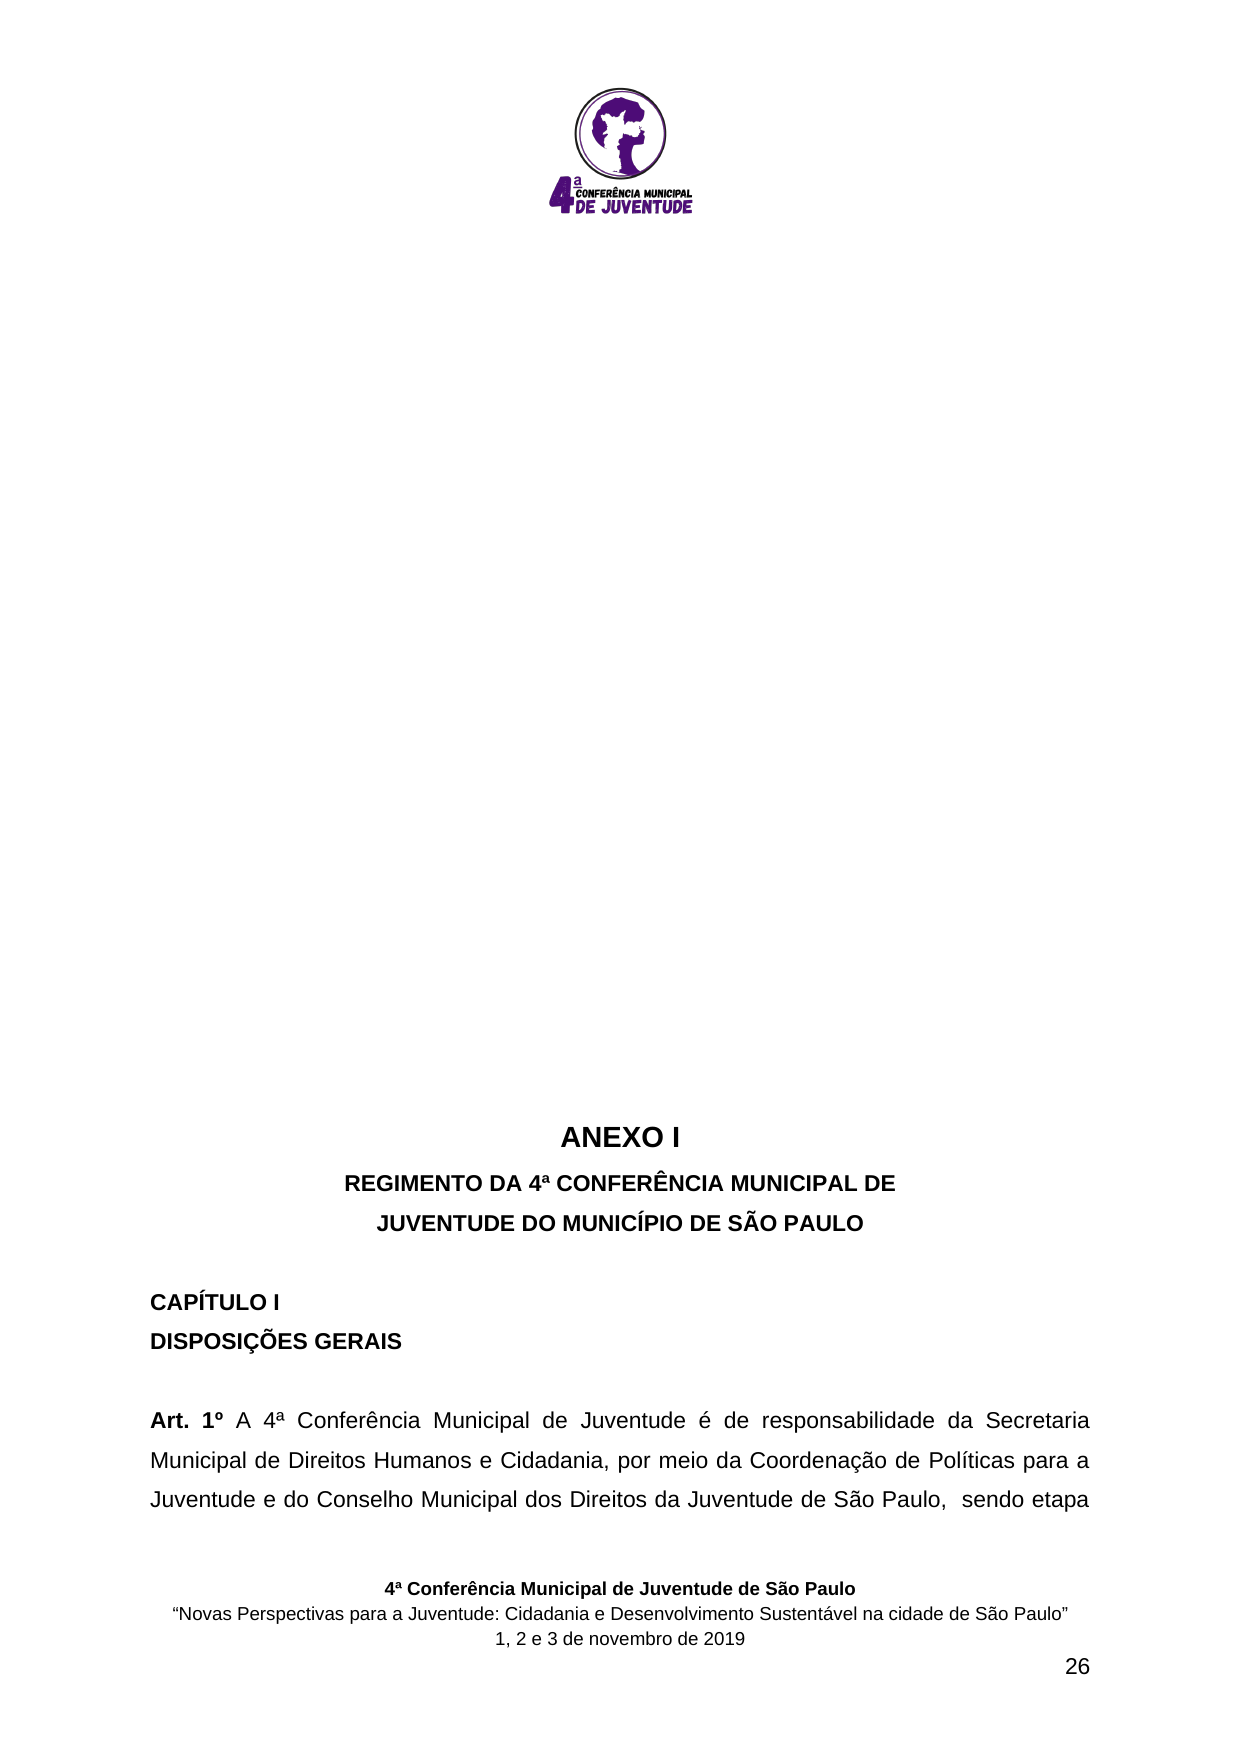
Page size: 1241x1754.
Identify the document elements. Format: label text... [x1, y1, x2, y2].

text CAPÍTULO I [150, 1289, 1090, 1315]
text REGIMENTO DA 4ª CONFERÊNCIA MUNICIPAL DE [150, 1170, 1090, 1197]
text DISPOSIÇÕES GERAIS [150, 1328, 1090, 1354]
picture [545, 74, 696, 225]
text JUVENTUDE DO MUNICÍPIO DE SÃO PAULO [150, 1210, 1090, 1236]
text Art. 1º A 4ª Conferência Municipal de Juventude é de responsabilidade da Secretaria Municipal de Direitos Humanos e Cidadania, por meio da Coordenação de Políticas para a Juventude e do Conselho Municipal dos Direitos da Juventude de São Paulo, sendo etapa [150, 1407, 1090, 1512]
text ANEXO I [150, 1120, 1090, 1153]
